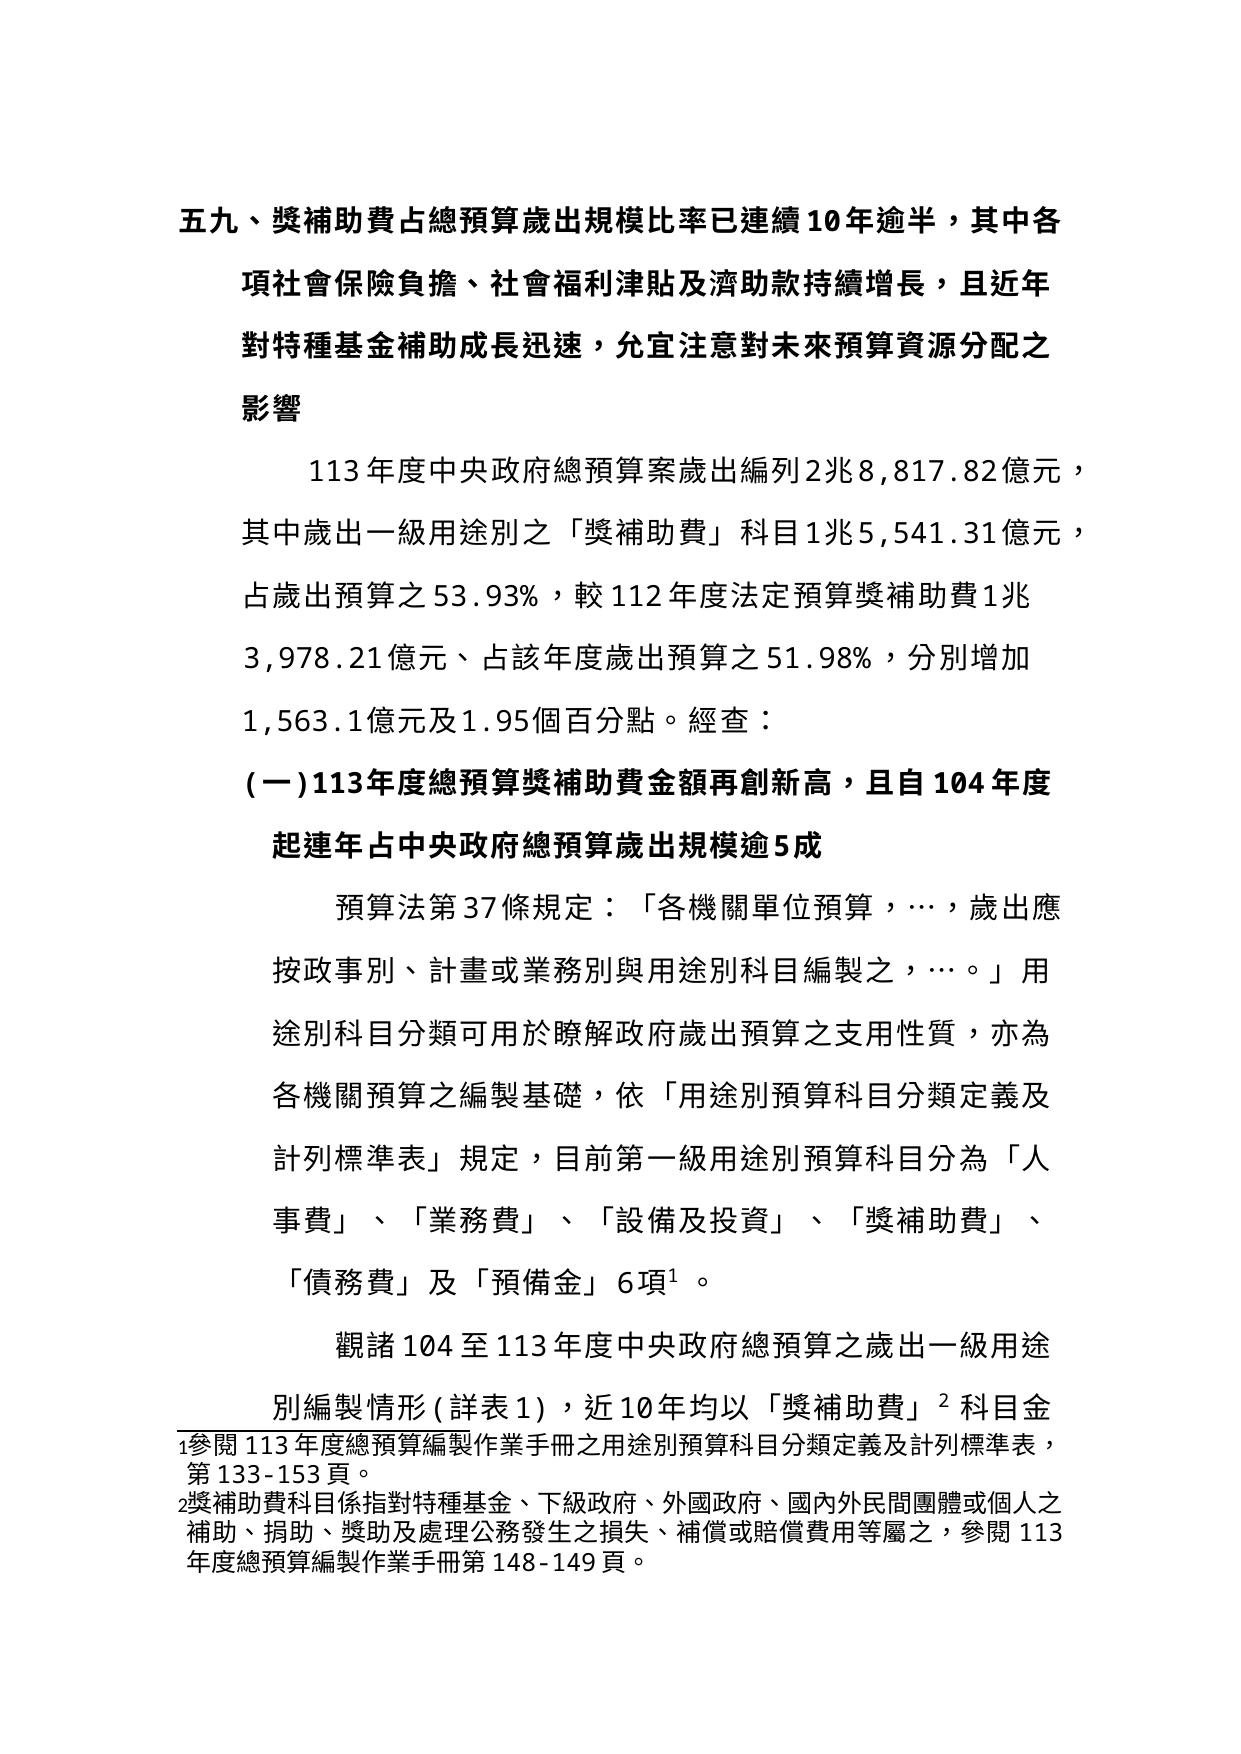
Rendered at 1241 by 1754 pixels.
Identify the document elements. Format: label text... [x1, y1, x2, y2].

text 113年度中央政府總預算案歲出編列2兆8,817.82億元，其中歲出一級用途別之「獎補助費」科目1兆5,541.31億元，占歲出預算之53.93%，較112年度法定預算獎補助費1兆3,978.21億元、占該年度歲出預算之51.98%，分別增加1,563.1億元及1.95個百分點。經查： [236, 427, 1063, 740]
text 觀諸104至113年度中央政府總預算之歲出一級用途別編製情形(詳表1)，近10年均以「獎補助費」科目金額及占比最高，自104年度起獎補助費金額連年成長，於106年度突破1兆元規模後，迄113年度總預算案達1兆5,541.31億元再創新高；至占比部分則自104年度起突破當年度總預算歲出總額5成後，概增至111年度之54.44%，嗣於112年度因歲出規模大幅增長致占比減少2.46個百分點，降至51.98%，迄113年度總預算案則因獎補助費增加且為歲出較112年度成長之主因，致占比成長至53.93%，僅低於111年度之54.44%，為近10年次高。整體歲出規模在獎補助費金額連年成長、占比達各該年度歲出預算半數以上且未有顯著減少情形下，所餘供作其他歲出一級用途別科目運用之可配置資源空間，則相對有限。 [266, 1302, 1063, 1427]
text 獎補助費科目係指對特種基金、下級政府、外國政府、國內外民間團體或個人之補助、捐助、獎助及處理公務發生之損失、補償或賠償費用等屬之，參閱113年度總預算編製作業手冊第148-149頁。 [177, 1489, 1063, 1577]
text 預算法第37條規定：「各機關單位預算，…，歲出應按政事別、計畫或業務別與用途別科目編製之，…。」用途別科目分類可用於瞭解政府歲出預算之支用性質，亦為各機關預算之編製基礎，依「用途別預算科目分類定義及計列標準表」規定，目前第一級用途別預算科目分為「人事費」、「業務費」、「設備及投資」、「獎補助費」、「債務費」及「預備金」6項。 [266, 865, 1063, 1302]
text 參閱113年度總預算編製作業手冊之用途別預算科目分類定義及計列標準表，第133-153頁。 [177, 1431, 1063, 1489]
text (一)113年度總預算獎補助費金額再創新高，且自104年度起連年占中央政府總預算歲出規模逾5成 [236, 740, 1063, 865]
text 五九、獎補助費占總預算歲出規模比率已連續10年逾半，其中各項社會保險負擔、社會福利津貼及濟助款持續增長，且近年對特種基金補助成長迅速，允宜注意對未來預算資源分配之影響 [177, 177, 1063, 427]
